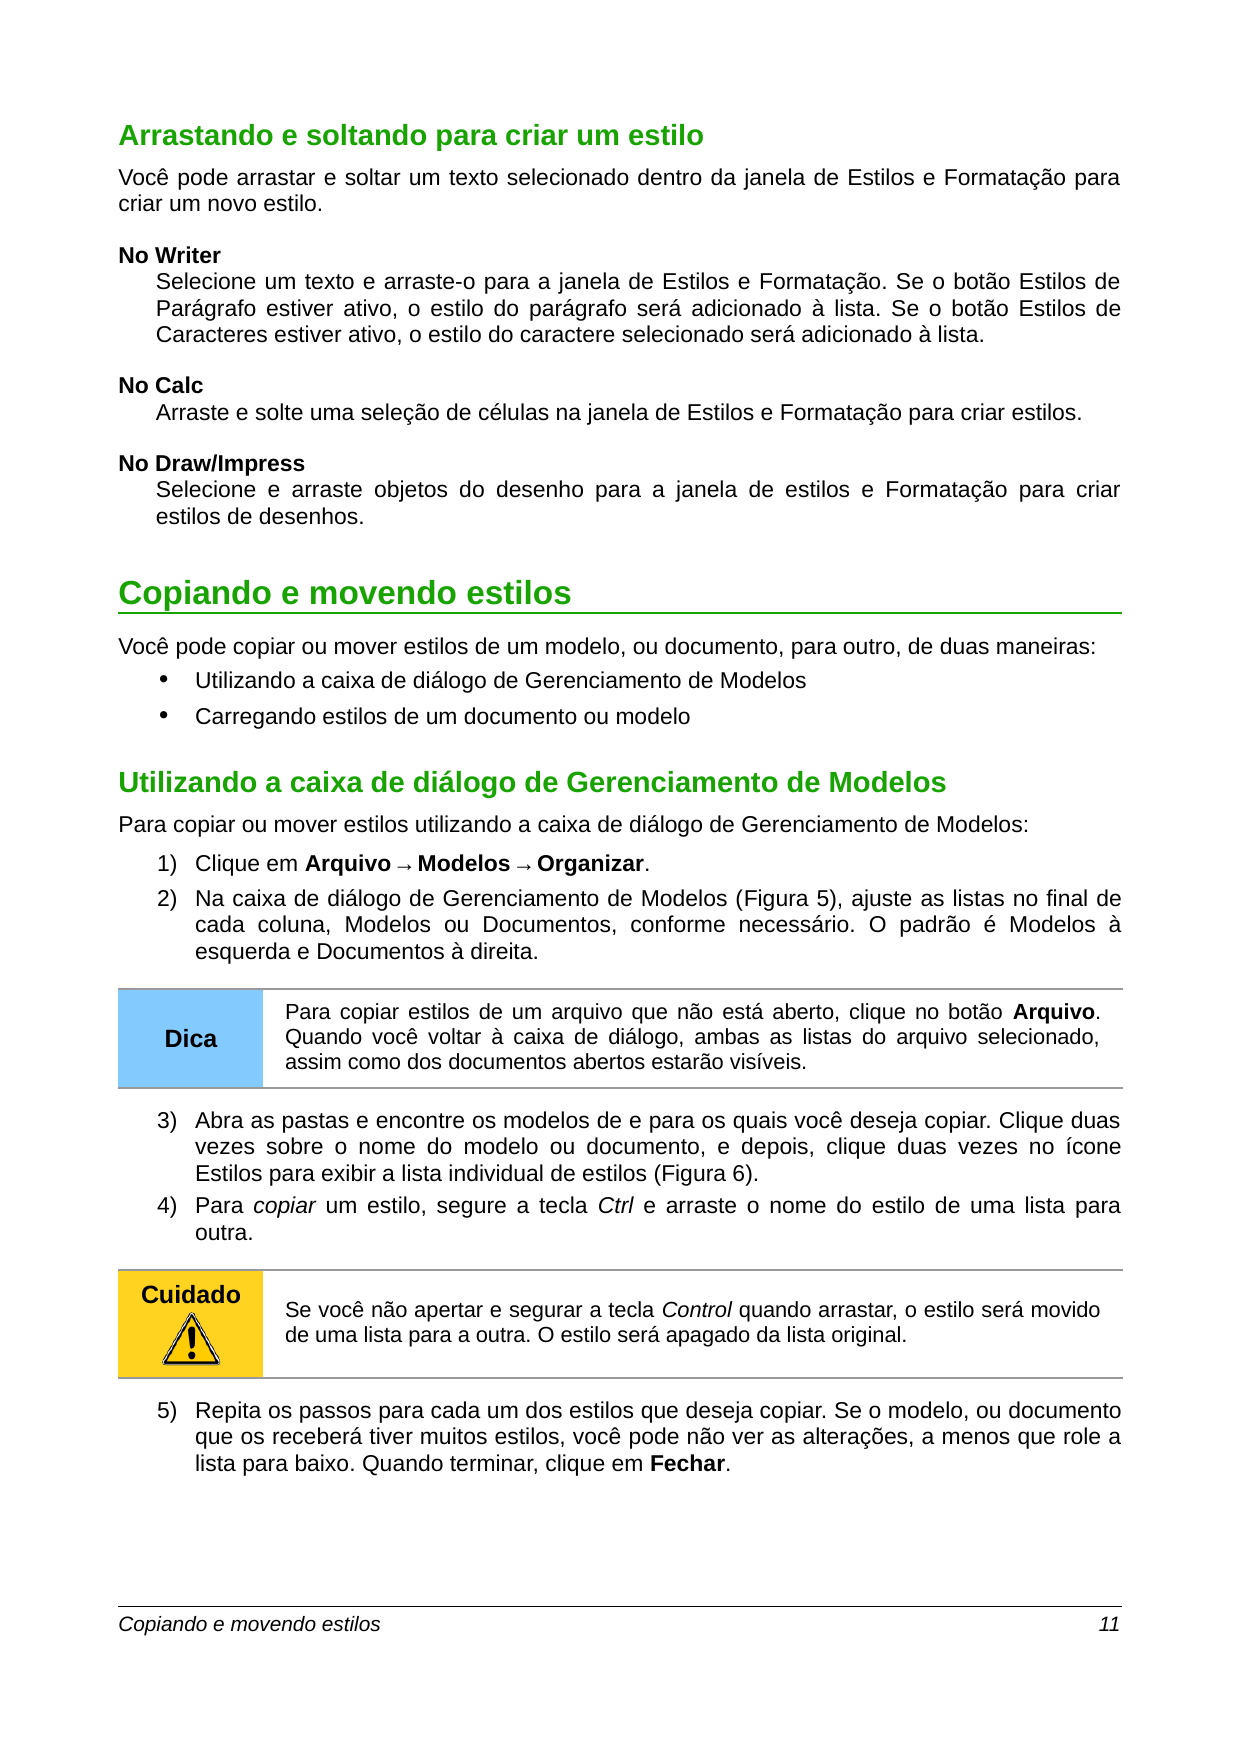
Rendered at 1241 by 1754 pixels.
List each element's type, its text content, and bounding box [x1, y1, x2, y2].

list Utilizando a caixa de diálogo de Gerenciamento de Modelos [156, 666, 1122, 695]
text Arraste e solte uma seleção de células na janela de Estilos e Formatação para criar estilos. [156, 398, 1122, 425]
text Você pode arrastar e soltar um texto selecionado dentro da janela de Estilos e Formatação para criar um novo estilo. [118, 164, 1122, 217]
list Clique em Arquivo → Modelos → Organizar. [177, 850, 1122, 879]
list Para copiar um estilo, segure a tecla Ctrl e arraste o nome do estilo de uma lista para outra. [177, 1192, 1122, 1245]
list Na caixa de diálogo de Gerenciamento de Modelos (Figura 5), ajuste as listas no final de cada coluna, Modelos ou Documentos, conforme necessário. O padrão é Modelos à esquerda e Documentos à direita. [177, 885, 1122, 964]
text No Calc [118, 372, 1122, 398]
list Você pode copiar ou mover estilos de um modelo, ou documento, para outro, de duas maneiras: [118, 633, 1122, 659]
text Selecione um texto e arraste-o para a janela de Estilos e Formatação. Se o botão Estilos de Parágrafo estiver ativo, o estilo do parágrafo será adicionado à lista. Se o botão Estilos de Caracteres estiver ativo, o estilo do caractere selecionado será adicionado à lista. [156, 268, 1122, 347]
list Repita os passos para cada um dos estilos que deseja copiar. Se o modelo, ou documento que os receberá tiver muitos estilos, você pode não ver as alterações, a menos que role a lista para baixo. Quando terminar, clique em Fechar. [177, 1397, 1122, 1476]
subtitle Copiando e movendo estilos [118, 573, 1122, 612]
text Selecione e arraste objetos do desenho para a janela de estilos e Formatação para criar estilos de desenhos. [156, 476, 1122, 529]
table_header Dica [118, 990, 263, 1087]
list Abra as pastas e encontre os modelos de e para os quais você deseja copiar. Clique duas vezes sobre o nome do modelo ou documento, e depois, clique duas vezes no ícone Estilos para exibir a lista individual de estilos (Figura 6). [177, 1107, 1122, 1186]
text No Writer [118, 242, 1122, 268]
subtitle Arrastando e soltando para criar um estilo [118, 118, 1122, 152]
table_header Se você não apertar e segurar a tecla Control quando arrastar, o estilo será movido de uma lista para a outra. O estilo será apagado da lista original. [264, 1271, 1122, 1377]
text Para copiar ou mover estilos utilizando a caixa de diálogo de Gerenciamento de Modelos: [118, 811, 1122, 838]
text No Draw/Impress [118, 450, 1122, 476]
list Carregando estilos de um documento ou modelo [156, 701, 1122, 730]
picture [158, 1308, 224, 1369]
table_header Para copiar estilos de um arquivo que não está aberto, clique no botão Arquivo. Quando você voltar à caixa de diálogo, ambas as listas do arquivo selecionado, assim como dos documentos abertos estarão visíveis. [263, 990, 1122, 1087]
subtitle Utilizando a caixa de diálogo de Gerenciamento de Modelos [118, 766, 1122, 799]
table_header Cuidado [118, 1271, 263, 1377]
